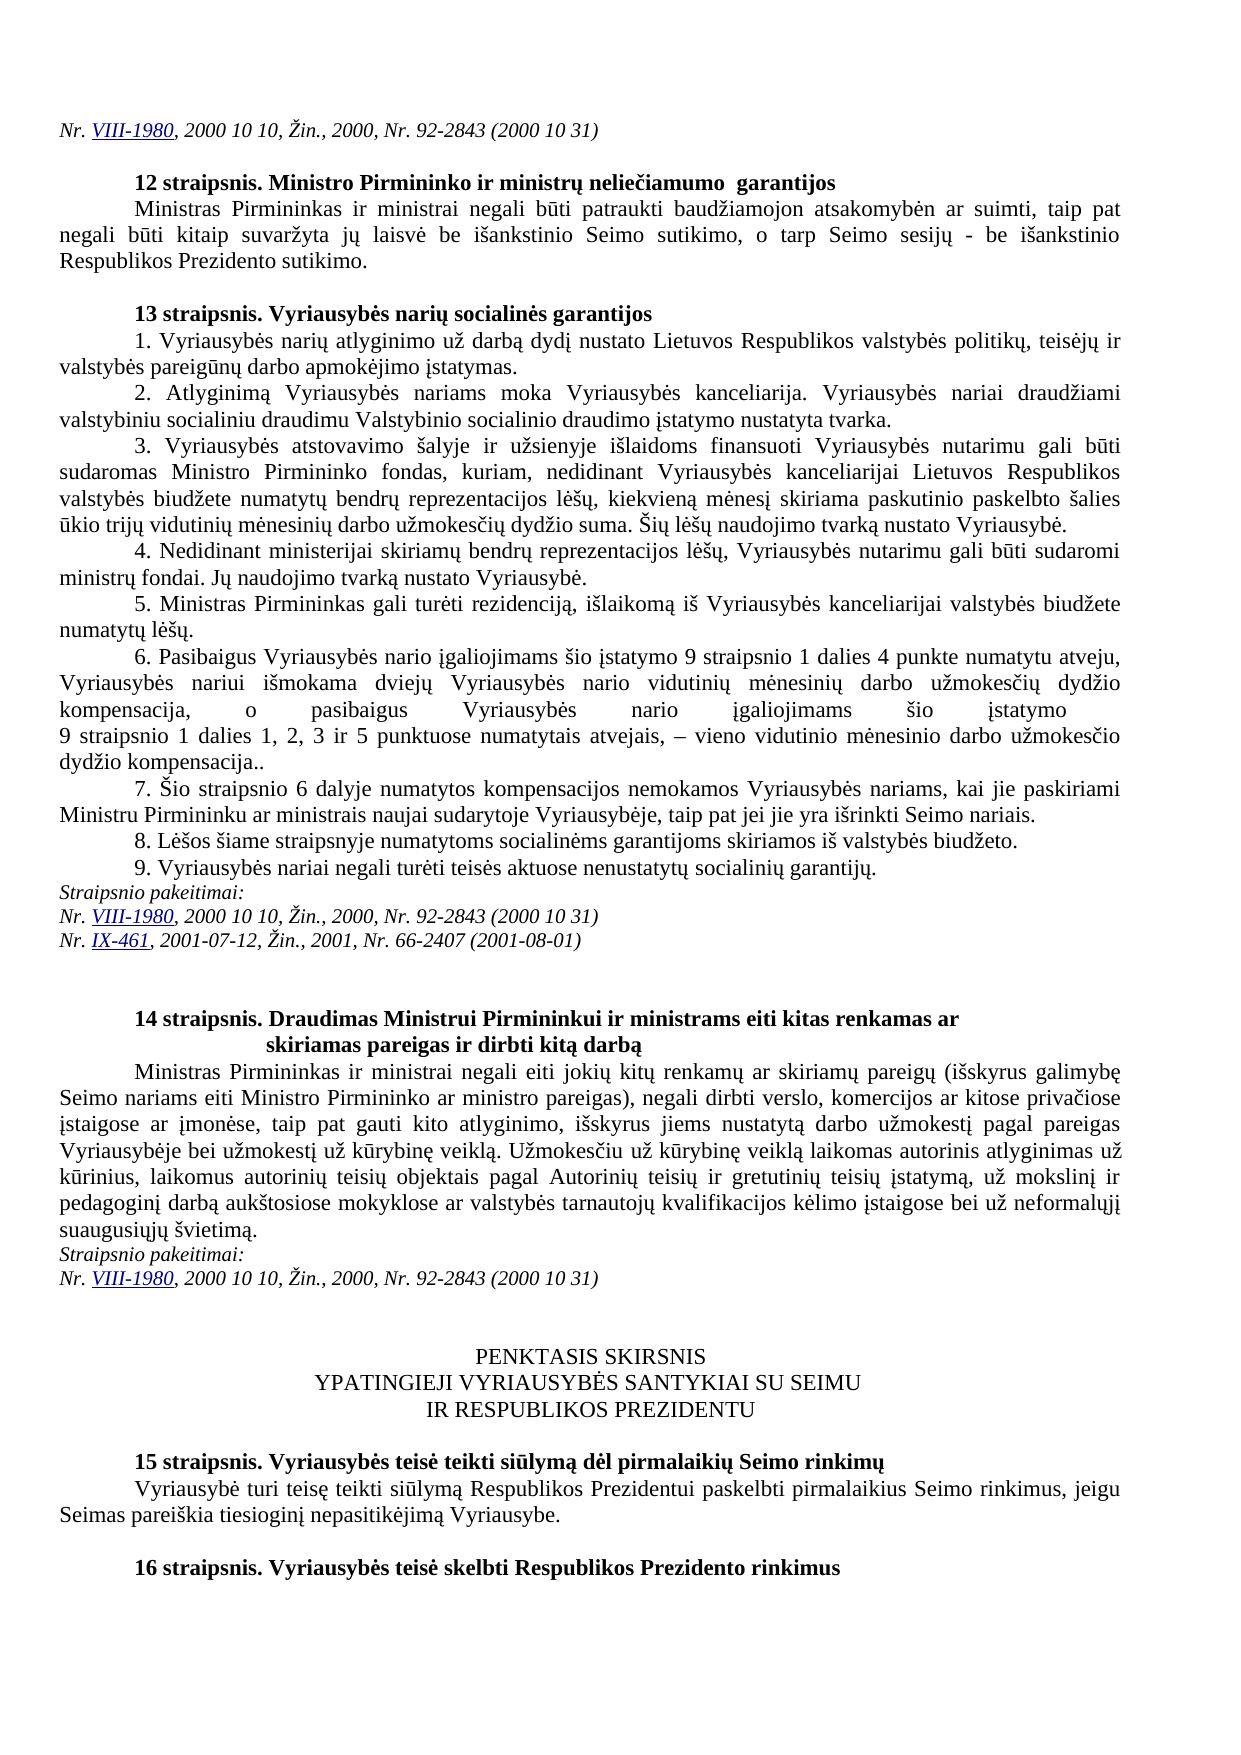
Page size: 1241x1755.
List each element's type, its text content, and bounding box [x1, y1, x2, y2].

text 3. Vyriausybės atstovavimo šalyje ir užsienyje išlaidoms finansuoti Vyriausybės nutarimu gali būti sudaromas Ministro Pirmininko fondas, kuriam, nedidinant Vyriausybės kanceliarijai Lietuvos Respublikos valstybės biudžete numatytų bendrų reprezentacijos lėšų, kiekvieną mėnesį skiriama paskutinio paskelbto šalies ūkio trijų vidutinių mėnesinių darbo užmokesčių dydžio suma. Šių lėšų naudojimo tvarką nustato Vyriausybė. [59, 432, 1122, 537]
text 12 straipsnis. Ministro Pirmininko ir ministrų neliečiamumo garantijos [59, 168, 1122, 195]
text 15 straipsnis. Vyriausybės teisė teikti siūlymą dėl pirmalaikių Seimo rinkimų [59, 1448, 1122, 1475]
text 6. Pasibaigus Vyriausybės nario įgaliojimams šio įstatymo 9 straipsnio 1 dalies 4 punkte numatytu atveju, Vyriausybės nariui išmokama dviejų Vyriausybės nario vidutinių mėnesinių darbo užmokesčių dydžio kompensacija, o pasibaigus Vyriausybės nario įgaliojimams šio įstatymo 9 straipsnio 1 dalies 1, 2, 3 ir 5 punktuose numatytais atvejais, – vieno vidutinio mėnesinio darbo užmokesčio dydžio kompensacija.. [59, 643, 1122, 775]
text Vyriausybė turi teisę teikti siūlymą Respublikos Prezidentui paskelbti pirmalaikius Seimo rinkimus, jeigu Seimas pareiškia tiesioginį nepasitikėjimą Vyriausybe. [59, 1475, 1122, 1527]
text Nr. IX-461, 2001-07-12, Žin., 2001, Nr. 66-2407 (2001-08-01) [59, 928, 1122, 952]
text 2. Atlyginimą Vyriausybės nariams moka Vyriausybės kanceliarija. Vyriausybės nariai draudžiami valstybiniu socialiniu draudimu Valstybinio socialinio draudimo įstatymo nustatyta tvarka. [59, 379, 1122, 432]
text Nr. VIII-1980, 2000 10 10, Žin., 2000, Nr. 92-2843 (2000 10 31) [59, 118, 1122, 142]
text skiriamas pareigas ir dirbti kitą darbą [266, 1031, 1122, 1058]
text Nr. VIII-1980, 2000 10 10, Žin., 2000, Nr. 92-2843 (2000 10 31) [59, 904, 1122, 928]
text Ministras Pirmininkas ir ministrai negali eiti jokių kitų renkamų ar skiriamų pareigų (išskyrus galimybę Seimo nariams eiti Ministro Pirmininko ar ministro pareigas), negali dirbti verslo, komercijos ar kitose privačiose įstaigose ar įmonėse, taip pat gauti kito atlyginimo, išskyrus jiems nustatytą darbo užmokestį pagal pareigas Vyriausybėje bei užmokestį už kūrybinę veiklą. Užmokesčiu už kūrybinę veiklą laikomas autorinis atlyginimas už kūrinius, laikomus autorinių teisių objektais pagal Autorinių teisių ir gretutinių teisių įstatymą, už mokslinį ir pedagoginį darbą aukštosiose mokyklose ar valstybės tarnautojų kvalifikacijos kėlimo įstaigose bei už neformalųjį suaugusiųjų švietimą. [59, 1058, 1122, 1242]
text 9. Vyriausybės nariai negali turėti teisės aktuose nenustatytų socialinių garantijų. [59, 854, 1122, 880]
text 4. Nedidinant ministerijai skiriamų bendrų reprezentacijos lėšų, Vyriausybės nutarimu gali būti sudaromi ministrų fondai. Jų naudojimo tvarką nustato Vyriausybė. [59, 537, 1122, 590]
text 14 straipsnis. Draudimas Ministrui Pirmininkui ir ministrams eiti kitas renkamas ar [134, 1005, 1122, 1031]
text Ministras Pirmininkas ir ministrai negali būti patraukti baudžiamojon atsakomybėn ar suimti, taip pat negali būti kitaip suvaržyta jų laisvė be išankstinio Seimo sutikimo, o tarp Seimo sesijų - be išankstinio Respublikos Prezidento sutikimo. [59, 195, 1122, 274]
text IR RESPUBLIKOS PREZIDENTU [59, 1396, 1122, 1422]
text Nr. VIII-1980, 2000 10 10, Žin., 2000, Nr. 92-2843 (2000 10 31) [59, 1266, 1122, 1290]
text 16 straipsnis. Vyriausybės teisė skelbti Respublikos Prezidento rinkimus [59, 1554, 1122, 1580]
text 8. Lėšos šiame straipsnyje numatytoms socialinėms garantijoms skiriamos iš valstybės biudžeto. [59, 827, 1122, 854]
text YPATINGIEJI VYRIAUSYBĖS SANTYKIAI SU SEIMU [59, 1369, 1122, 1396]
text Penktasis skirsnis [59, 1343, 1122, 1369]
text 7. Šio straipsnio 6 dalyje numatytos kompensacijos nemokamos Vyriausybės nariams, kai jie paskiriami Ministru Pirmininku ar ministrais naujai sudarytoje Vyriausybėje, taip pat jei jie yra išrinkti Seimo nariais. [59, 775, 1122, 827]
text 1. Vyriausybės narių atlyginimo už darbą dydį nustato Lietuvos Respublikos valstybės politikų, teisėjų ir valstybės pareigūnų darbo apmokėjimo įstatymas. [59, 327, 1122, 379]
text 5. Ministras Pirmininkas gali turėti rezidenciją, išlaikomą iš Vyriausybės kanceliarijai valstybės biudžete numatytų lėšų. [59, 590, 1122, 643]
text Straipsnio pakeitimai: [59, 1242, 1122, 1266]
text 13 straipsnis. Vyriausybės narių socialinės garantijos [59, 300, 1122, 327]
text Straipsnio pakeitimai: [59, 880, 1122, 904]
